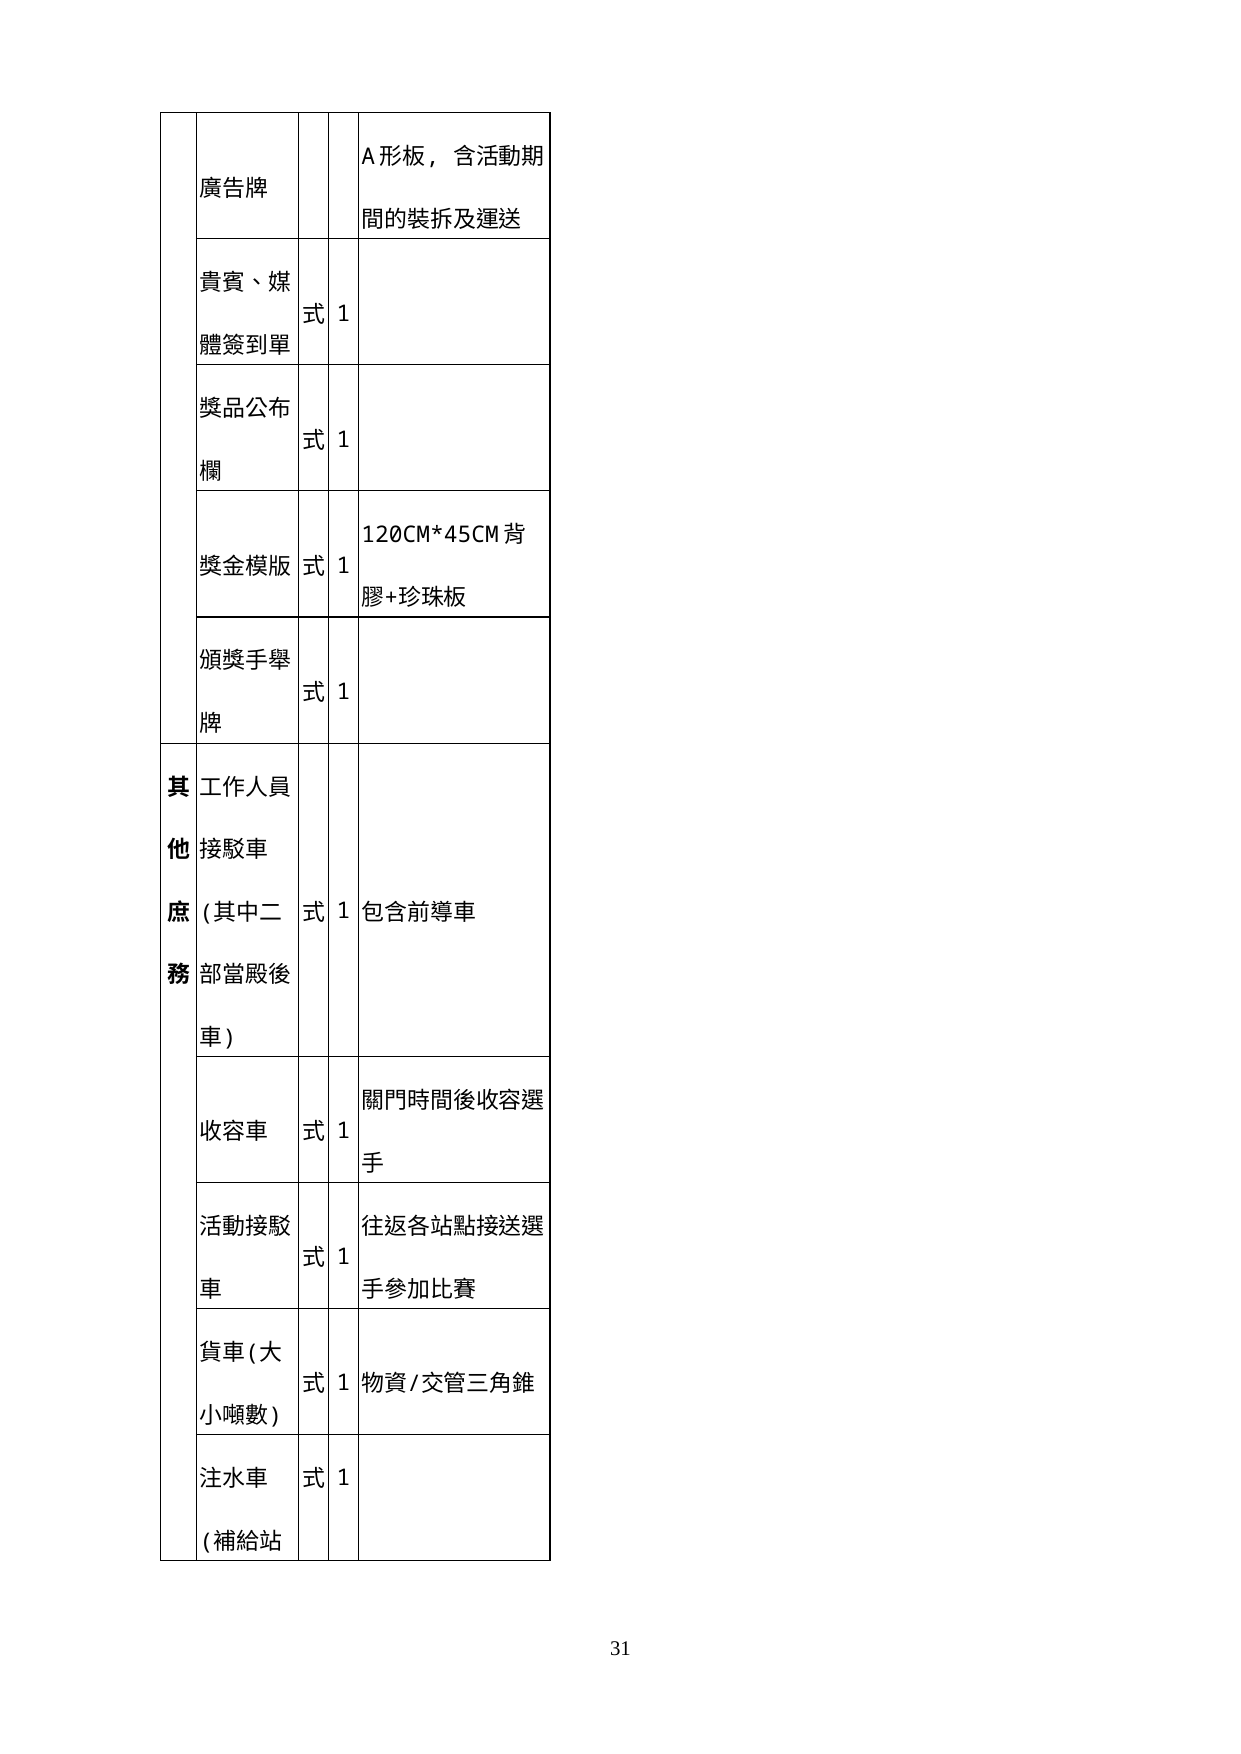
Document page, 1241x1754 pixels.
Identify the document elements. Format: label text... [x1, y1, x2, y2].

table_cell 式 [299, 744, 328, 1056]
table_cell 工作人員接駁車(其中二部當殿後車) [197, 744, 298, 1056]
table_cell 1 [329, 1183, 358, 1308]
table_cell [691, 112, 859, 238]
table_cell 獎金模版 [197, 491, 298, 616]
table_cell 120CM*45CM背膠+珍珠板 [359, 491, 549, 616]
table_cell A形板, 含活動期間的裝拆及運送 [359, 113, 549, 238]
table_cell 1 [329, 491, 358, 616]
table_cell [859, 1434, 1026, 1560]
table_cell 式 [299, 1183, 328, 1308]
table_cell [551, 743, 691, 1056]
table_cell 頒獎手舉牌 [197, 618, 298, 742]
table_cell 貨車(大小噸數) [197, 1309, 298, 1434]
table_cell 其他庶務 [161, 744, 196, 1560]
table_cell 1 [329, 1309, 358, 1434]
table_cell [691, 616, 859, 742]
table_cell [551, 490, 691, 616]
table_cell [329, 113, 358, 238]
table_cell [551, 112, 691, 238]
table_cell 注水車(補給站 [197, 1435, 298, 1560]
table_cell 獎品公布欄 [197, 365, 298, 490]
table_cell [691, 1308, 859, 1434]
table_cell 1 [329, 618, 358, 742]
table_cell 往返各站點接送選手參加比賽 [359, 1183, 549, 1308]
table_cell [359, 365, 549, 490]
table_cell [859, 238, 1026, 364]
table_cell 活動接駁車 [197, 1183, 298, 1308]
table_cell [359, 618, 549, 742]
table_cell 物資/交管三角錐 [359, 1309, 549, 1434]
table_cell [551, 616, 691, 742]
table_cell [691, 490, 859, 616]
table_cell [691, 364, 859, 490]
table_cell [859, 112, 1026, 238]
table_cell [691, 1182, 859, 1308]
table_cell 1 [329, 744, 358, 1056]
table_cell [551, 238, 691, 364]
table_cell [859, 1182, 1026, 1308]
table_cell 包含前導車 [359, 744, 549, 1056]
table_cell [859, 1056, 1026, 1182]
table_cell [859, 490, 1026, 616]
table_cell 1 [329, 365, 358, 490]
table_cell 1 [329, 1435, 358, 1560]
table_cell 關門時間後收容選手 [359, 1057, 549, 1182]
table_cell [691, 1056, 859, 1182]
table_cell 式 [299, 1057, 328, 1182]
table_cell [551, 1308, 691, 1434]
table_cell [359, 239, 549, 364]
table_cell 貴賓、媒體簽到單 [197, 239, 298, 364]
table_cell 收容車 [197, 1057, 298, 1182]
table_cell [299, 113, 328, 238]
table_cell 式 [299, 491, 328, 616]
table_cell [859, 743, 1026, 1056]
table_cell [859, 1308, 1026, 1434]
table_cell [359, 1435, 549, 1560]
table_cell 1 [329, 1057, 358, 1182]
table_cell 式 [299, 618, 328, 742]
table_cell 式 [299, 1435, 328, 1560]
table_cell 1 [329, 239, 358, 364]
table_cell [161, 113, 196, 742]
table_cell [691, 238, 859, 364]
table_cell [691, 1434, 859, 1560]
table_cell [691, 743, 859, 1056]
table_cell [551, 1056, 691, 1182]
table_cell [859, 616, 1026, 742]
table_cell 式 [299, 239, 328, 364]
table_cell 廣告牌 [197, 113, 298, 238]
table_cell 式 [299, 1309, 328, 1434]
table_cell [551, 1434, 691, 1560]
table_cell [551, 364, 691, 490]
table_cell 式 [299, 365, 328, 490]
table_cell [551, 1182, 691, 1308]
table_cell [859, 364, 1026, 490]
